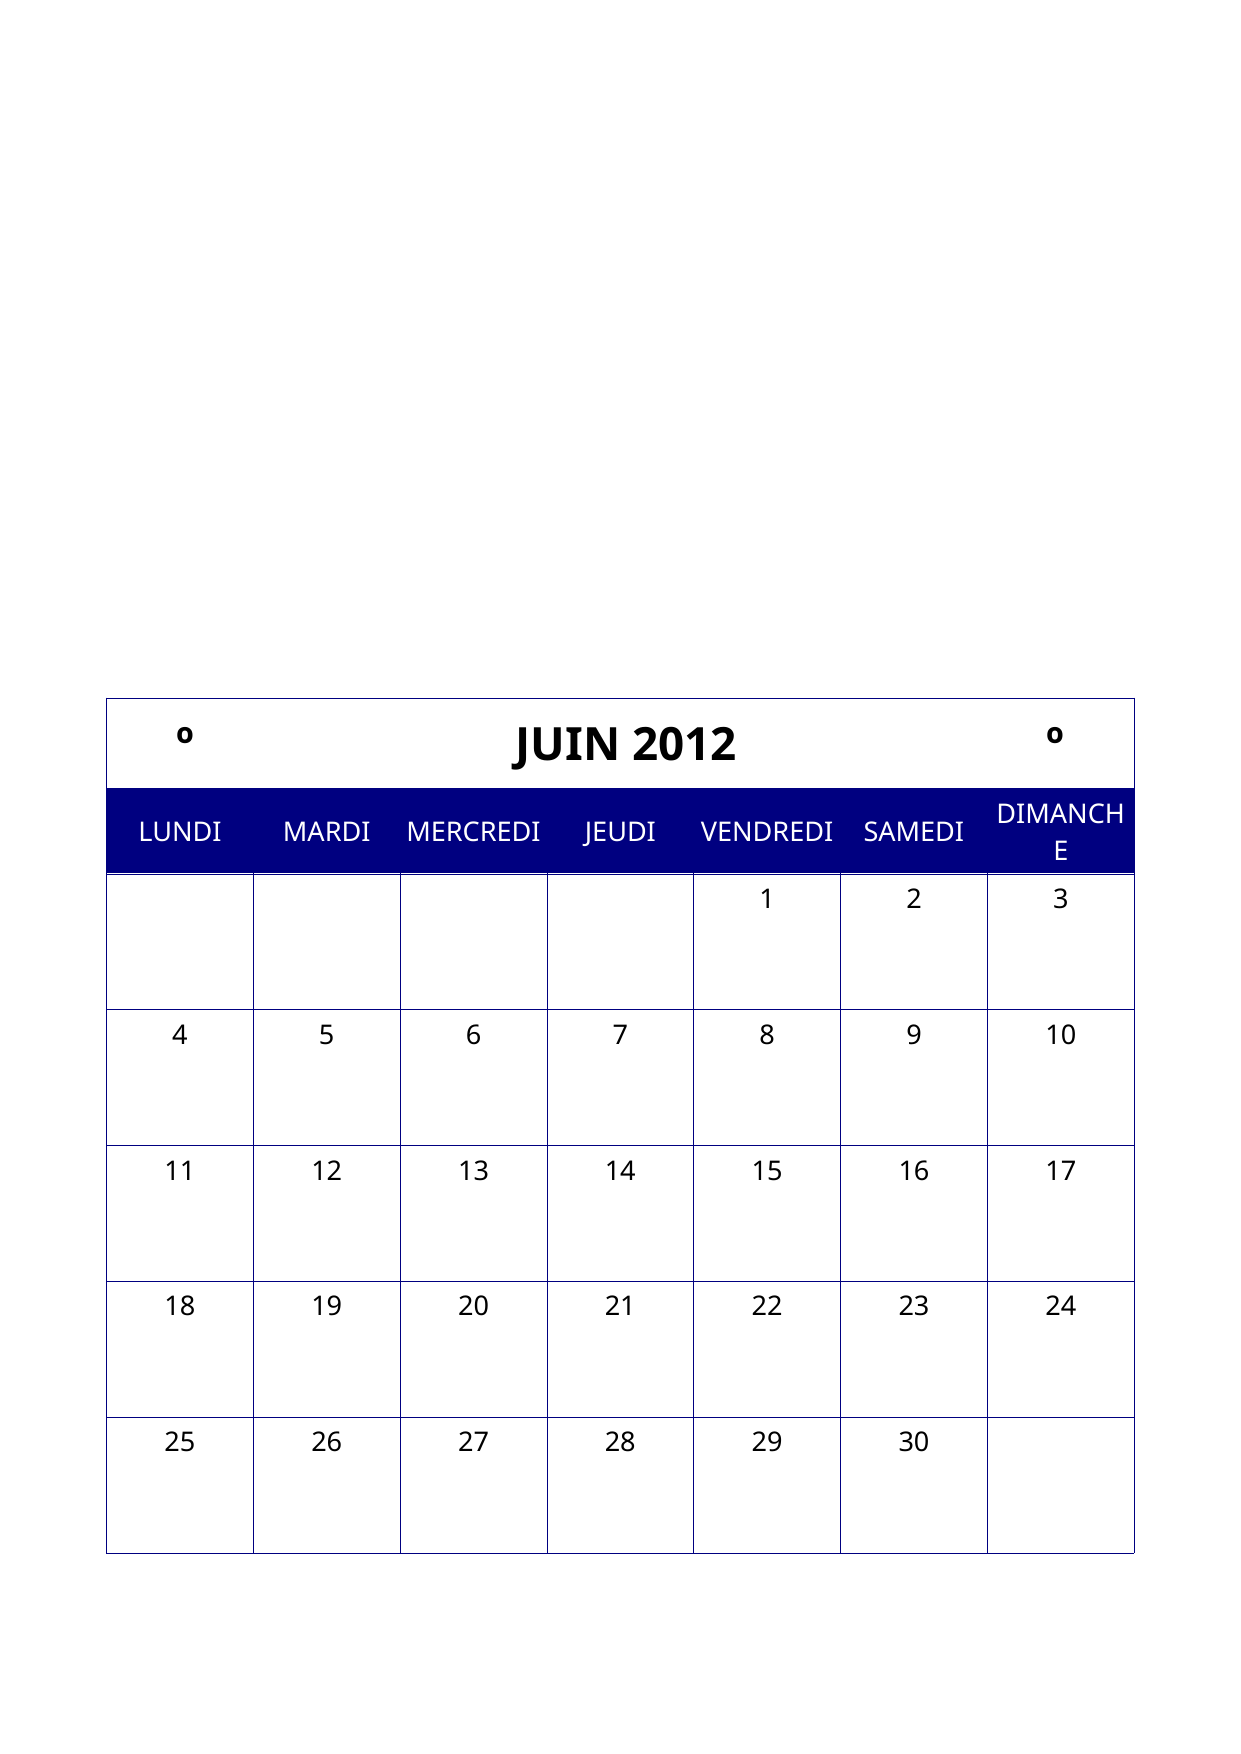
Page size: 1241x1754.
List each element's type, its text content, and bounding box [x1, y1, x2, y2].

table_cell 28 [548, 1418, 693, 1553]
table_cell 4 [107, 1010, 253, 1145]
table_cell 13 [401, 1146, 547, 1281]
table_cell MARDI [254, 789, 400, 873]
table_cell 6 [401, 1010, 547, 1145]
table_cell [254, 875, 400, 1009]
table_cell LUNDI [107, 789, 253, 873]
table_cell 1 [694, 875, 840, 1009]
table_header [694, 95, 840, 698]
table_cell 17 [988, 1146, 1134, 1281]
table_cell 21 [548, 1282, 693, 1417]
table_header [106, 95, 253, 698]
table_cell 9 [841, 1010, 987, 1145]
table_cell 12 [254, 1146, 400, 1281]
table_cell 23 [841, 1282, 987, 1417]
table_cell º JUIN 2012 º [107, 699, 1134, 788]
table_cell 27 [401, 1418, 547, 1553]
table_cell 5 [254, 1010, 400, 1145]
table_cell JEUDI [548, 789, 693, 873]
table_cell VENDREDI [694, 789, 840, 873]
table_cell 11 [107, 1146, 253, 1281]
table_cell 10 [988, 1010, 1134, 1145]
table_cell 18 [107, 1282, 253, 1417]
table_cell 15 [694, 1146, 840, 1281]
table_cell 3 [988, 875, 1134, 1009]
table_cell 20 [401, 1282, 547, 1417]
table_cell SAMEDI [841, 789, 987, 873]
table_cell 29 [694, 1418, 840, 1553]
table_cell 30 [841, 1418, 987, 1553]
table_cell [107, 875, 253, 1009]
table_header [987, 95, 1134, 698]
table_cell 14 [548, 1146, 693, 1281]
table_header [840, 95, 987, 698]
table_cell 7 [548, 1010, 693, 1145]
table_cell 25 [107, 1418, 253, 1553]
table_cell 24 [988, 1282, 1134, 1417]
table_cell [548, 875, 693, 1009]
table_header [547, 95, 693, 698]
table_cell 19 [254, 1282, 400, 1417]
table_header [253, 95, 400, 698]
table_cell 26 [254, 1418, 400, 1553]
table_cell MERCREDI [401, 789, 547, 873]
table_cell [988, 1418, 1134, 1553]
table_cell 22 [694, 1282, 840, 1417]
table_cell 2 [841, 875, 987, 1009]
table_cell DIMANCHE [988, 789, 1134, 873]
table_cell [401, 875, 547, 1009]
table_cell 16 [841, 1146, 987, 1281]
table_header [400, 95, 547, 698]
table_cell 8 [694, 1010, 840, 1145]
